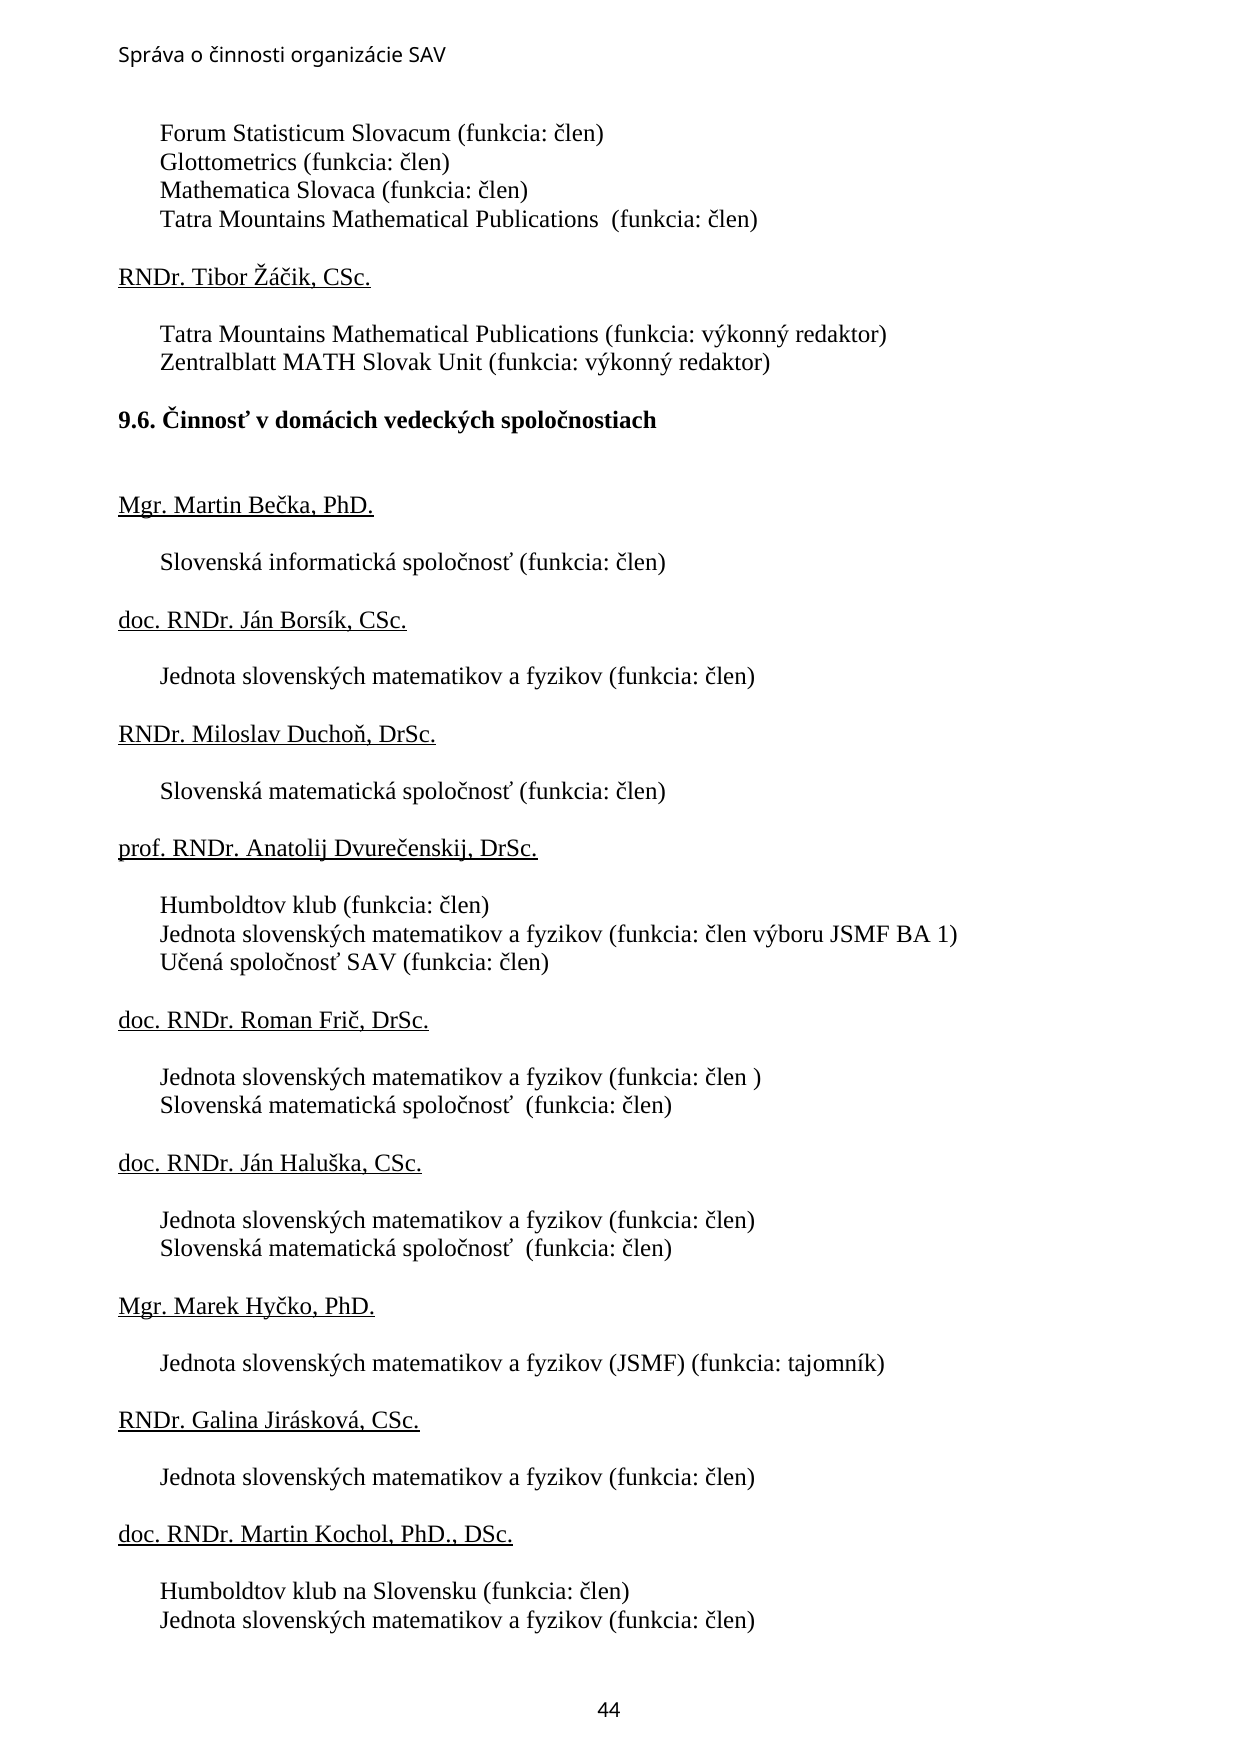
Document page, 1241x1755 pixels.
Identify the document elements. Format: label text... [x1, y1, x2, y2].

text Tatra Mountains Mathematical Publications (funkcia: výkonný redaktor) [159, 319, 1122, 347]
text Tatra Mountains Mathematical Publications (funkcia: člen) [159, 204, 1122, 262]
text RNDr. Galina Jirásková, CSc. [118, 1405, 1122, 1462]
text Slovenská informatická spoločnosť (funkcia: člen) [159, 547, 1122, 605]
text Jednota slovenských matematikov a fyzikov (funkcia: člen výboru JSMF BA 1) [159, 919, 1122, 947]
text Jednota slovenských matematikov a fyzikov (funkcia: člen) [159, 661, 1122, 719]
text Zentralblatt MATH Slovak Unit (funkcia: výkonný redaktor) [159, 347, 1122, 405]
text Jednota slovenských matematikov a fyzikov (funkcia: člen ) [159, 1062, 1122, 1091]
text Humboldtov klub (funkcia: člen) [159, 890, 1122, 919]
text Humboldtov klub na Slovensku (funkcia: člen) [159, 1576, 1122, 1605]
text Mgr. Martin Bečka, PhD. [118, 490, 1122, 547]
text Jednota slovenských matematikov a fyzikov (funkcia: člen) [159, 1462, 1122, 1519]
text doc. RNDr. Martin Kochol, PhD., DSc. [118, 1519, 1122, 1576]
text Jednota slovenských matematikov a fyzikov (funkcia: člen) [159, 1605, 1122, 1634]
text 9.6. Činnosť v domácich vedeckých spoločnostiach [118, 405, 1122, 490]
text prof. RNDr. Anatolij Dvurečenskij, DrSc. [118, 833, 1122, 890]
text Forum Statisticum Slovacum (funkcia: člen) [159, 118, 1122, 147]
text Mgr. Marek Hyčko, PhD. [118, 1291, 1122, 1348]
text Jednota slovenských matematikov a fyzikov (funkcia: člen) [159, 1205, 1122, 1233]
text Slovenská matematická spoločnosť (funkcia: člen) [159, 1091, 1122, 1148]
text doc. RNDr. Ján Haluška, CSc. [118, 1148, 1122, 1205]
text Glottometrics (funkcia: člen) [159, 147, 1122, 176]
text Slovenská matematická spoločnosť (funkcia: člen) [159, 1233, 1122, 1291]
text doc. RNDr. Roman Frič, DrSc. [118, 1005, 1122, 1062]
text Jednota slovenských matematikov a fyzikov (JSMF) (funkcia: tajomník) [159, 1348, 1122, 1405]
text RNDr. Tibor Žáčik, CSc. [118, 262, 1122, 319]
text RNDr. Miloslav Duchoň, DrSc. [118, 719, 1122, 776]
text Mathematica Slovaca (funkcia: člen) [159, 176, 1122, 204]
text Učená spoločnosť SAV (funkcia: člen) [159, 947, 1122, 1005]
text doc. RNDr. Ján Borsík, CSc. [118, 605, 1122, 661]
text Slovenská matematická spoločnosť (funkcia: člen) [159, 776, 1122, 833]
